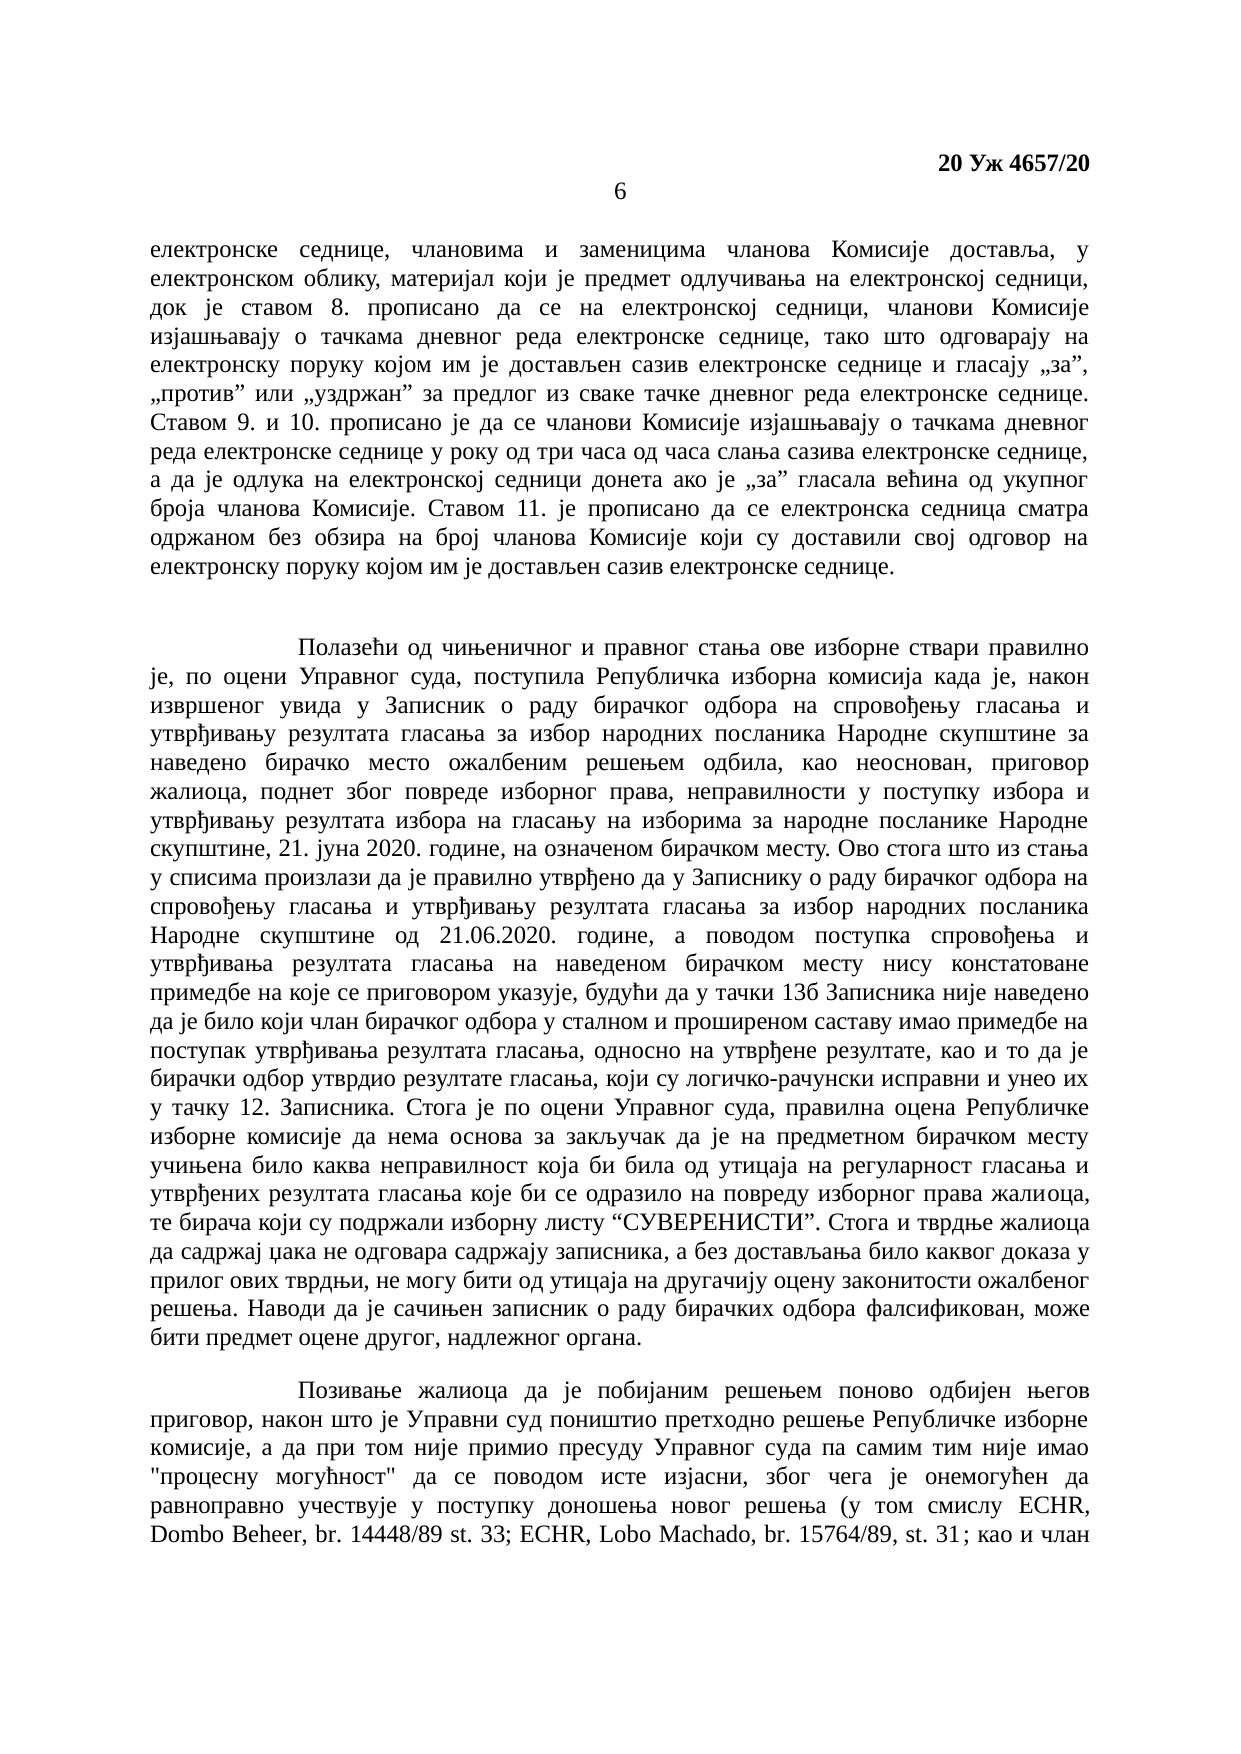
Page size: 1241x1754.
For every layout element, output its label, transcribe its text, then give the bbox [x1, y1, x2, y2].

text Позивање жалиоца да је побијаним решењем поново одбијен његов приговор, након што је Управни суд поништио претходно решење Републичке изборне комисије, а да при том није примио пресуду Управног суда па самим тим није имао "процесну могућност" да се поводом исте изјасни, због чега је онемогућен да равноправно учествује у поступку доношења новог решења (у том смислу ECHR, Dombo Beheer, br. 14448/89 st. 33; ECHR, Lobo Machado, br. 15764/89, st. 31; као и члан [150, 1375, 1090, 1547]
text Полазећи од чињеничног и правног стања ове изборне ствари правилно је, по оцени Управног суда, поступила Републичка изборна комисија када је, након извршеног увида у Записник о раду бирачког одбора на спровођењу гласања и утврђивању резултата гласања за избор народних посланика Народне скупштине за наведено бирачко место ожалбеним решењем одбила, као неоснован, приговор жалиоца, поднет због повреде изборног права, неправилности у поступку избора и утврђивању резултата избора на гласању на изборима за народне посланике Народне скупштине, 21. јуна 2020. године, на означеном бирачком месту. Ово стога што из стања у списима произлази да је правилно утврђено да у Записнику о раду бирачког одбора на спровођењу гласања и утврђивању резултата гласања за избор народних посланика Народне скупштине од 21.06.2020. године, а поводом поступка спровођења и утврђивања резултата гласања на наведеном бирачком месту нису констатоване примедбе на које се приговором указује, будући да у тачки 13б Записника није наведено да је било који члан бирачког одбора у сталном и проширеном саставу имао примедбе на поступак утврђивања резултата гласања, односно на утврђене резултате, као и то да је бирачки одбор утврдио резултате гласања, који су логичко-рачунски исправни и унео их у тачку 12. Записника. Стога је по оцени Управног суда, правилна оцена Републичке изборне комисије да нема основа за закључак да је на предметном бирачком месту учињена било каква неправилност која би била од утицаја на регуларност гласања и утврђених резултата гласања које би се одразило на повреду изборног права жалиоца, те бирача који су подржали изборну листу “СУВЕРЕНИСТИ”. Стога и тврдње жалиоца да садржај џака не одговара садржају записника, а без достављања било каквог доказа у прилог ових тврдњи, не могу бити од утицаја на другачију оцену законитости ожалбеног решења. Наводи да је сачињен записник о раду бирачких одбора фалсификован, може бити предмет оцене другог, надлежног органа. [150, 632, 1090, 1351]
text електронске седнице, члановима и заменицима чланова Комисије доставља, у електронском облику, материјал који је предмет одлучивања на електронској седници, док је ставом 8. прописано да се на електронској седници, чланови Комисије изјашњавају о тачкама дневног реда електронске седнице, тако што одговарају на електронску поруку којом им је достављен сазив електронске седнице и гласају „за”, „против” или „уздржан” за предлог из сваке тачке дневног реда електронске седнице. Ставом 9. и 10. прописано је да се чланови Комисије изјашњавају о тачкама дневног реда електронске седнице у року од три часа од часа слања сазива електронске седнице, а да је одлука на електронској седници донета ако је „за” гласала већина од укупног броја чланова Комисије. Ставом 11. је прописано да се електронска седница сматра одржаном без обзира на број чланова Комисије који су доставили свој одговор на електронску поруку којом им је достављен сазив електронске седнице. [150, 234, 1090, 579]
